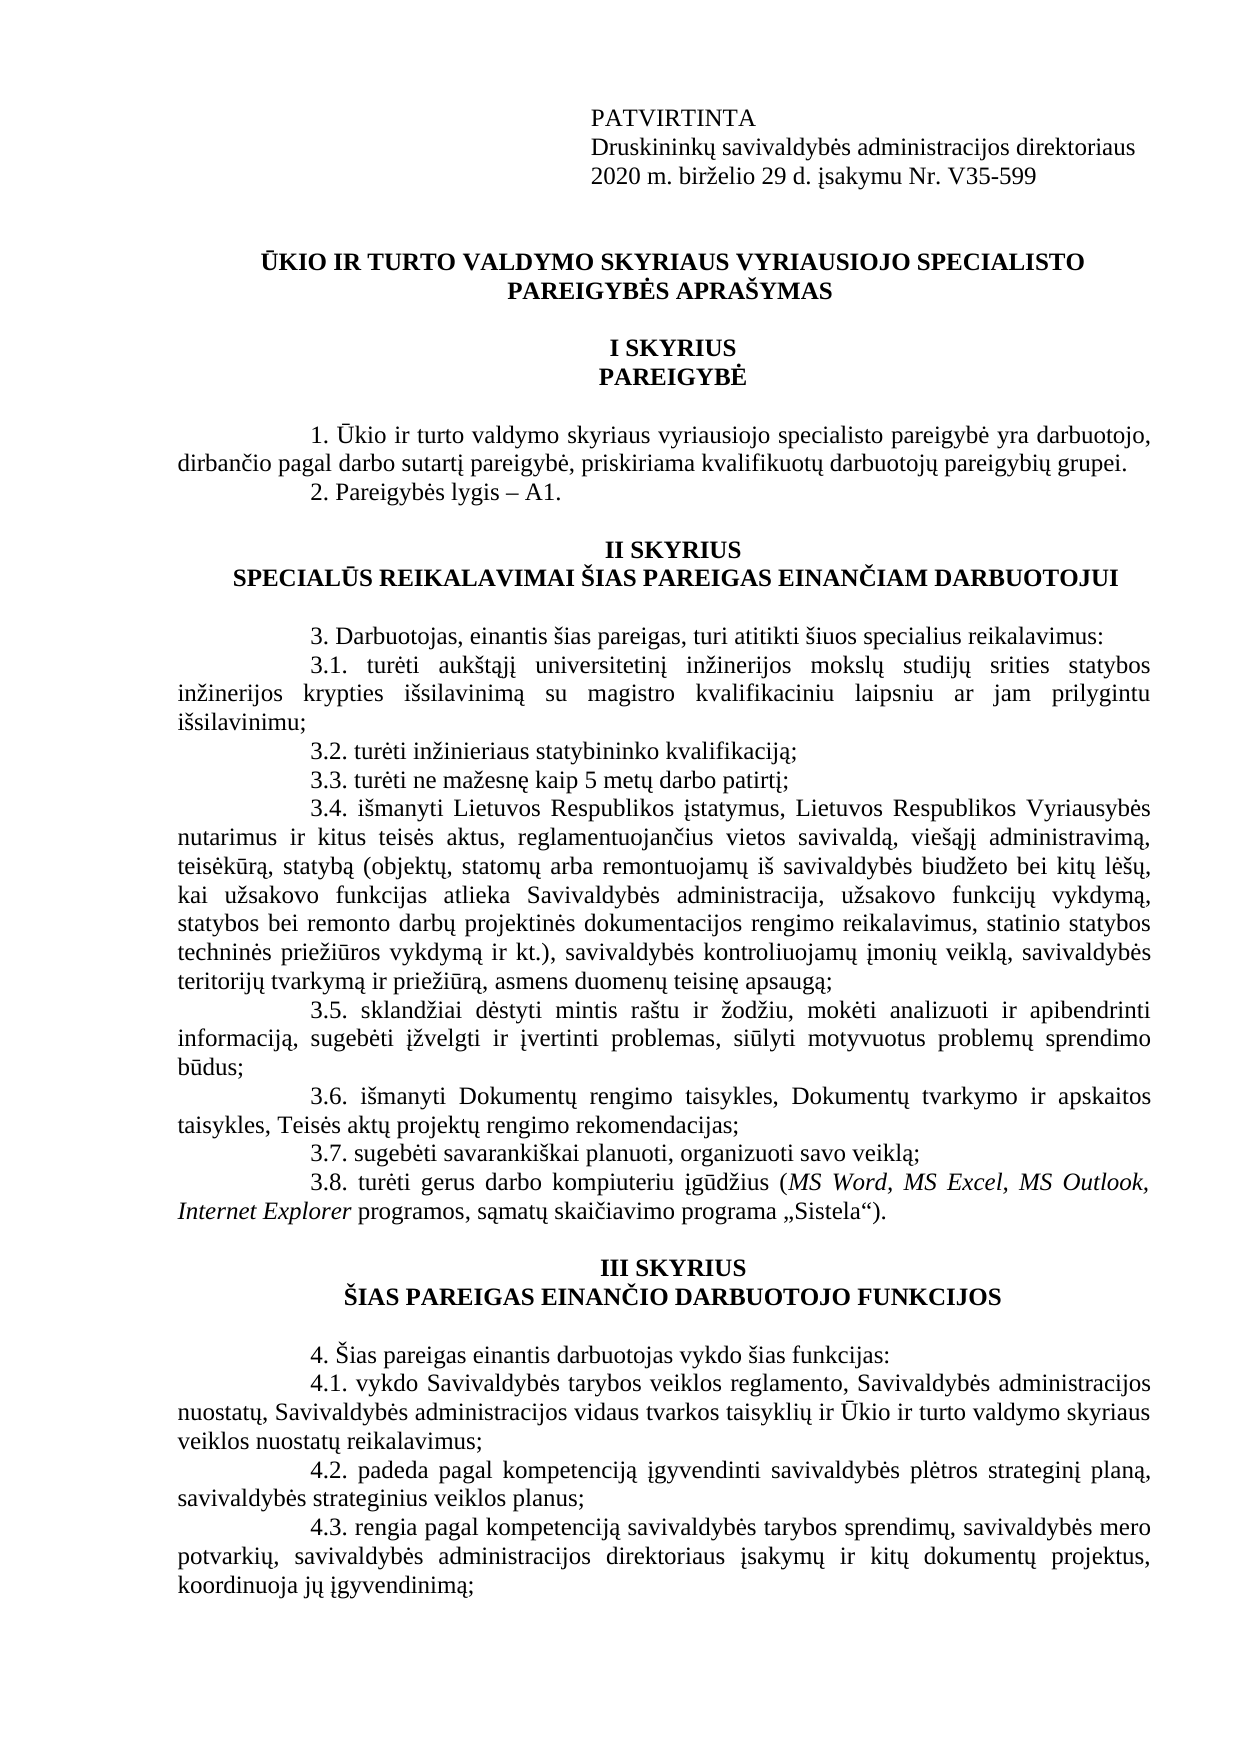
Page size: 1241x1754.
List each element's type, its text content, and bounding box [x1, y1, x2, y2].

text 1. Ūkio ir turto valdymo skyriaus vyriausiojo specialisto pareigybė yra darbuotojo, dirbančio pagal darbo sutartį pareigybė, priskiriama kvalifikuotų darbuotojų pareigybių grupei. [177, 420, 1152, 477]
text 4.2. padeda pagal kompetenciją įgyvendinti savivaldybės plėtros strateginį planą, savivaldybės strateginius veiklos planus; [177, 1455, 1152, 1512]
text 3.4. išmanyti Lietuvos Respublikos įstatymus, Lietuvos Respublikos Vyriausybės nutarimus ir kitus teisės aktus, reglamentuojančius vietos savivaldą, viešąjį administravimą, teisėkūrą, statybą (objektų, statomų arba remontuojamų iš savivaldybės biudžeto bei kitų lėšų, kai užsakovo funkcijas atlieka Savivaldybės administracija, užsakovo funkcijų vykdymą, statybos bei remonto darbų projektinės dokumentacijos rengimo reikalavimus, statinio statybos techninės priežiūros vykdymą ir kt.), savivaldybės kontroliuojamų įmonių veiklą, savivaldybės teritorijų tvarkymą ir priežiūrą, asmens duomenų teisinę apsaugą; [177, 793, 1152, 995]
text 3.6. išmanyti Dokumentų rengimo taisykles, Dokumentų tvarkymo ir apskaitos taisykles, Teisės aktų projektų rengimo rekomendacijas; [177, 1081, 1152, 1138]
text 3.7. sugebėti savarankiškai planuoti, organizuoti savo veiklą; [177, 1138, 1169, 1167]
text 3.8. turėti gerus darbo kompiuteriu įgūdžius (MS Word, MS Excel, MS Outlook, Internet Explorer programos, sąmatų skaičiavimo programa „Sistela“). [177, 1167, 1152, 1225]
text III SKYRIUS [177, 1253, 1169, 1282]
text Druskininkų savivaldybės administracijos direktoriaus [177, 132, 1169, 161]
text 3.5. sklandžiai dėstyti mintis raštu ir žodžiu, mokėti analizuoti ir apibendrinti informaciją, sugebėti įžvelgti ir įvertinti problemas, siūlyti motyvuotus problemų sprendimo būdus; [177, 995, 1152, 1081]
text 4. Šias pareigas einantis darbuotojas vykdo šias funkcijas: [177, 1340, 1169, 1368]
text 3. Darbuotojas, einantis šias pareigas, turi atitikti šiuos specialius reikalavimus: [177, 621, 1169, 650]
text 4.3. rengia pagal kompetenciją savivaldybės tarybos sprendimų, savivaldybės mero potvarkių, savivaldybės administracijos direktoriaus įsakymų ir kitų dokumentų projektus, koordinuoja jų įgyvendinimą; [177, 1512, 1152, 1598]
text 2020 m. birželio 29 d. įsakymu Nr. V35-599 [177, 161, 1169, 190]
text SPECIALŪS REIKALAVIMAI ŠIAS PAREIGAS EINANČIAM DARBUOTOJUI [177, 563, 1169, 592]
text PAREIGYBĖ [177, 362, 1169, 391]
text II SKYRIUS [177, 535, 1169, 563]
text ŪKIO IR TURTO VALDYMO SKYRIAUS VYRIAUSIOJO SPECIALISTO PAREIGYBĖS APRAŠYMAS [177, 247, 1169, 305]
text 3.2. turėti inžinieriaus statybininko kvalifikaciją; [177, 736, 1169, 765]
text ŠIAS PAREIGAS EINANČIO DARBUOTOJO FUNKCIJOS [177, 1282, 1169, 1311]
text 3.1. turėti aukštąjį universitetinį inžinerijos mokslų studijų srities statybos inžinerijos krypties išsilavinimą su magistro kvalifikaciniu laipsniu ar jam prilygintu išsilavinimu; [177, 650, 1152, 736]
text 3.3. turėti ne mažesnę kaip 5 metų darbo patirtį; [177, 765, 1169, 793]
text PATVIRTINTA [177, 103, 1169, 132]
text I SKYRIUS [177, 333, 1169, 362]
text 4.1. vykdo Savivaldybės tarybos veiklos reglamento, Savivaldybės administracijos nuostatų, Savivaldybės administracijos vidaus tvarkos taisyklių ir Ūkio ir turto valdymo skyriaus veiklos nuostatų reikalavimus; [177, 1368, 1152, 1455]
text 2. Pareigybės lygis – A1. [177, 477, 1169, 506]
